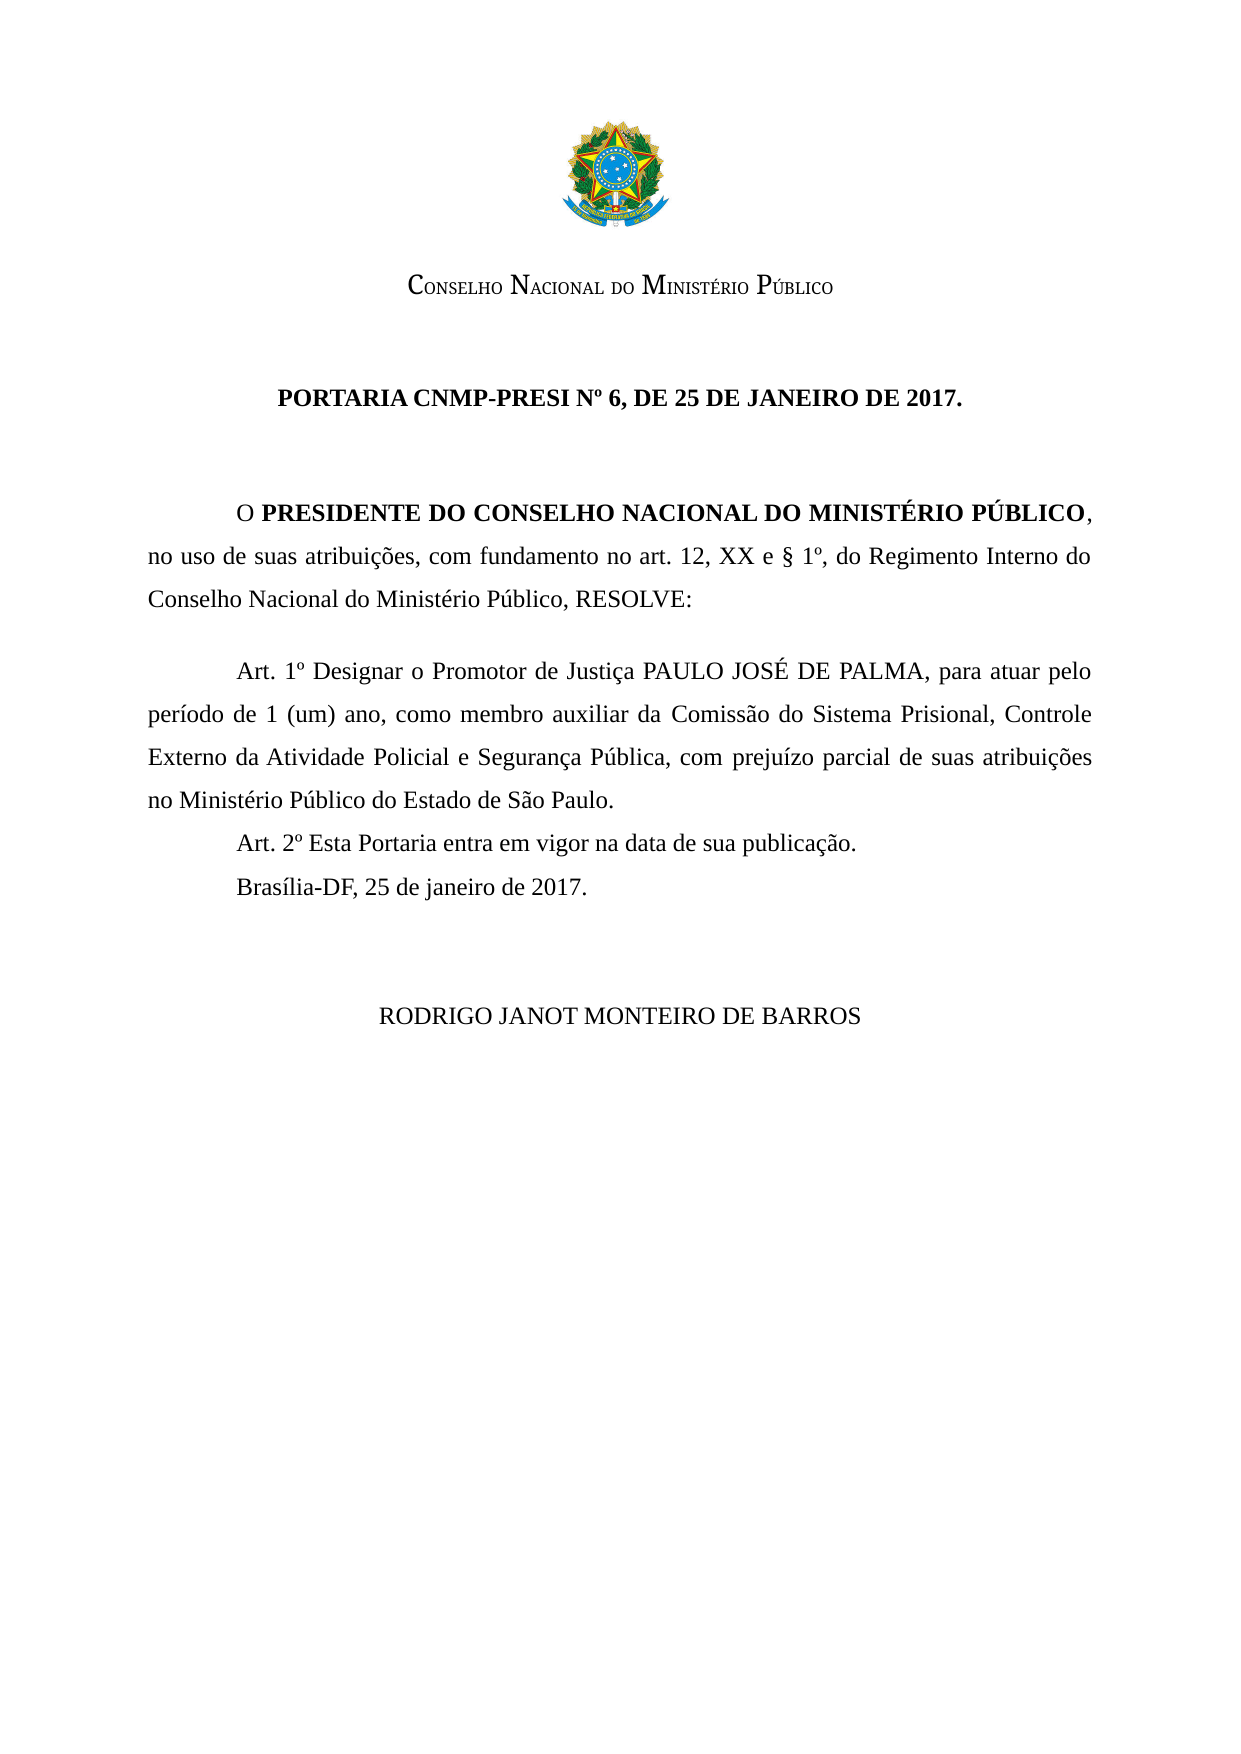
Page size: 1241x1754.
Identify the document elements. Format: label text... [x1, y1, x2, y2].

text RODRIGO JANOT MONTEIRO DE BARROS [148, 1001, 1093, 1030]
text Art. 1º Designar o Promotor de Justiça PAULO JOSÉ DE PALMA, para atuar pelo período de 1 (um) ano, como membro auxiliar da Comissão do Sistema Prisional, Controle Externo da Atividade Policial e Segurança Pública, com prejuízo parcial de suas atribuições no Ministério Público do Estado de São Paulo. [148, 656, 1093, 814]
text PORTARIA CNMP-PRESI Nº 6, DE 25 DE JANEIRO DE 2017. [148, 383, 1093, 412]
text Brasília-DF, 25 de janeiro de 2017. [148, 872, 1093, 900]
text Art. 2º Esta Portaria entra em vigor na data de sua publicação. [148, 828, 1093, 857]
text O PRESIDENTE DO CONSELHO NACIONAL DO MINISTÉRIO PÚBLICO, no uso de suas atribuições, com fundamento no art. 12, XX e § 1º, do Regimento Interno do Conselho Nacional do Ministério Público, RESOLVE: [148, 498, 1093, 613]
